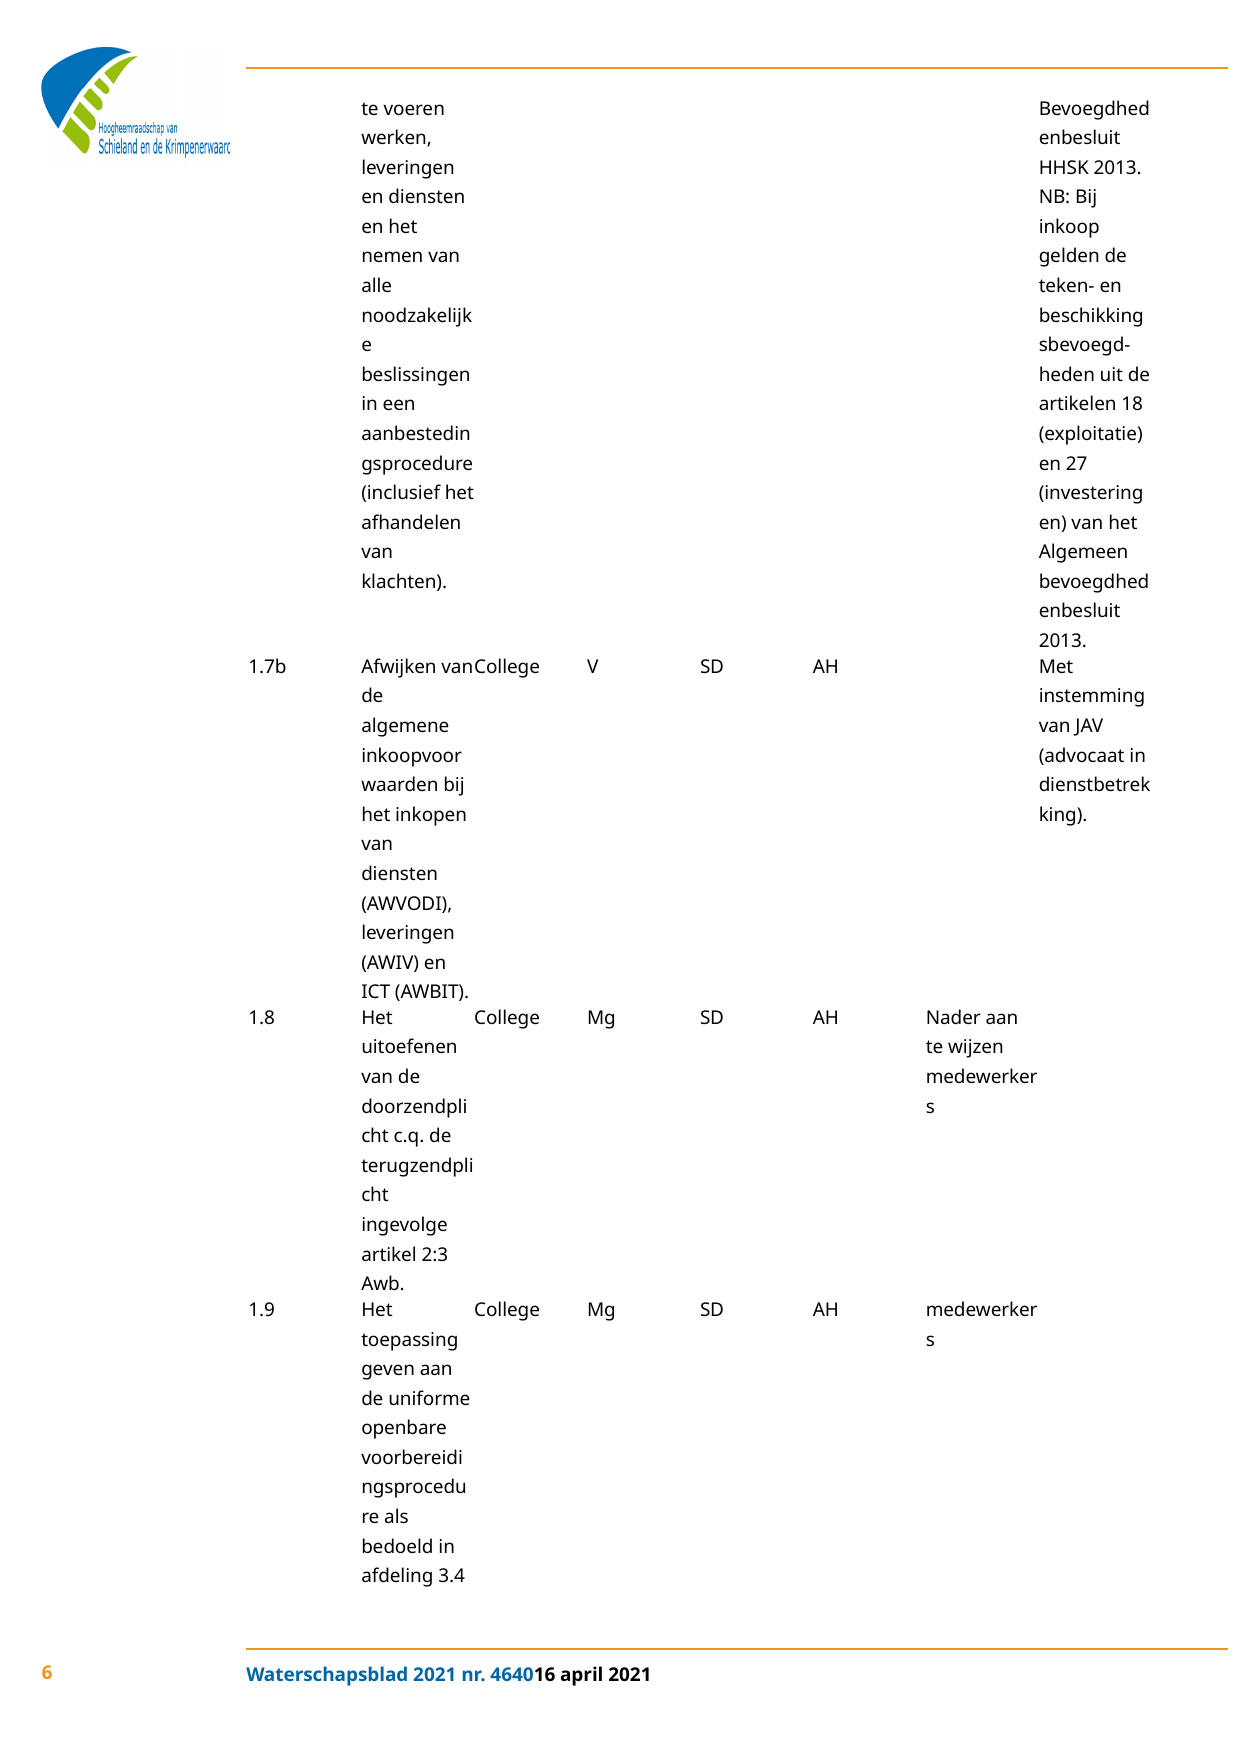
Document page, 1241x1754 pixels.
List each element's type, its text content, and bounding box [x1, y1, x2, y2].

table_cell [926, 653, 1038, 1004]
table_cell Afwijken van de algemene inkoopvoorwaarden bij het inkopen van diensten (AWVODI), leveringen (AWIV) en ICT (AWBIT). [361, 653, 474, 1004]
table_cell Nader aan te wijzen medewerkers [926, 1004, 1038, 1296]
table_cell V [587, 653, 700, 1004]
table_cell [1039, 1296, 1152, 1588]
table_cell SD [700, 653, 813, 1004]
picture [41, 47, 231, 172]
table_cell College [474, 1296, 587, 1588]
table_cell Mg [587, 1296, 700, 1588]
table_cell [474, 95, 587, 653]
table_cell College [474, 1004, 587, 1296]
table_cell 1.7b [248, 653, 361, 1004]
table_cell [587, 95, 700, 653]
table_cell AH [813, 1004, 926, 1296]
table_cell [813, 95, 926, 653]
table_cell College [474, 653, 587, 1004]
table_cell [248, 95, 361, 653]
table_cell AH [813, 1296, 926, 1588]
table_cell Mg [587, 1004, 700, 1296]
table_cell Met instemming van JAV (advocaat in dienstbetrekking). [1039, 653, 1152, 1004]
table_cell 1.8 [248, 1004, 361, 1296]
table_cell [700, 95, 813, 653]
table_cell te voeren werken, leveringen en diensten en het nemen van alle noodzakelijke beslissingen in een aanbestedingsprocedure (inclusief het afhandelen van klachten). [361, 95, 474, 653]
table_cell Het uitoefenen van de doorzendplicht c.q. de terugzendplicht ingevolge artikel 2:3 Awb. [361, 1004, 474, 1296]
table_cell Het toepassing geven aan de uniforme openbare voorbereidingsprocedure als bedoeld in afdeling 3.4 [361, 1296, 474, 1588]
table_cell medewerkers [926, 1296, 1038, 1588]
table_cell SD [700, 1004, 813, 1296]
table_cell Bevoegdhedenbesluit HHSK 2013. NB: Bij inkoop gelden de teken- en beschikkingsbevoegd-heden uit de artikelen 18 (exploitatie) en 27 (investeringen) van het Algemeen bevoegdhedenbesluit 2013. [1039, 95, 1152, 653]
table_cell [926, 95, 1038, 653]
table_cell 1.9 [248, 1296, 361, 1588]
table_cell [1039, 1004, 1152, 1296]
table_cell SD [700, 1296, 813, 1588]
table_cell AH [813, 653, 926, 1004]
